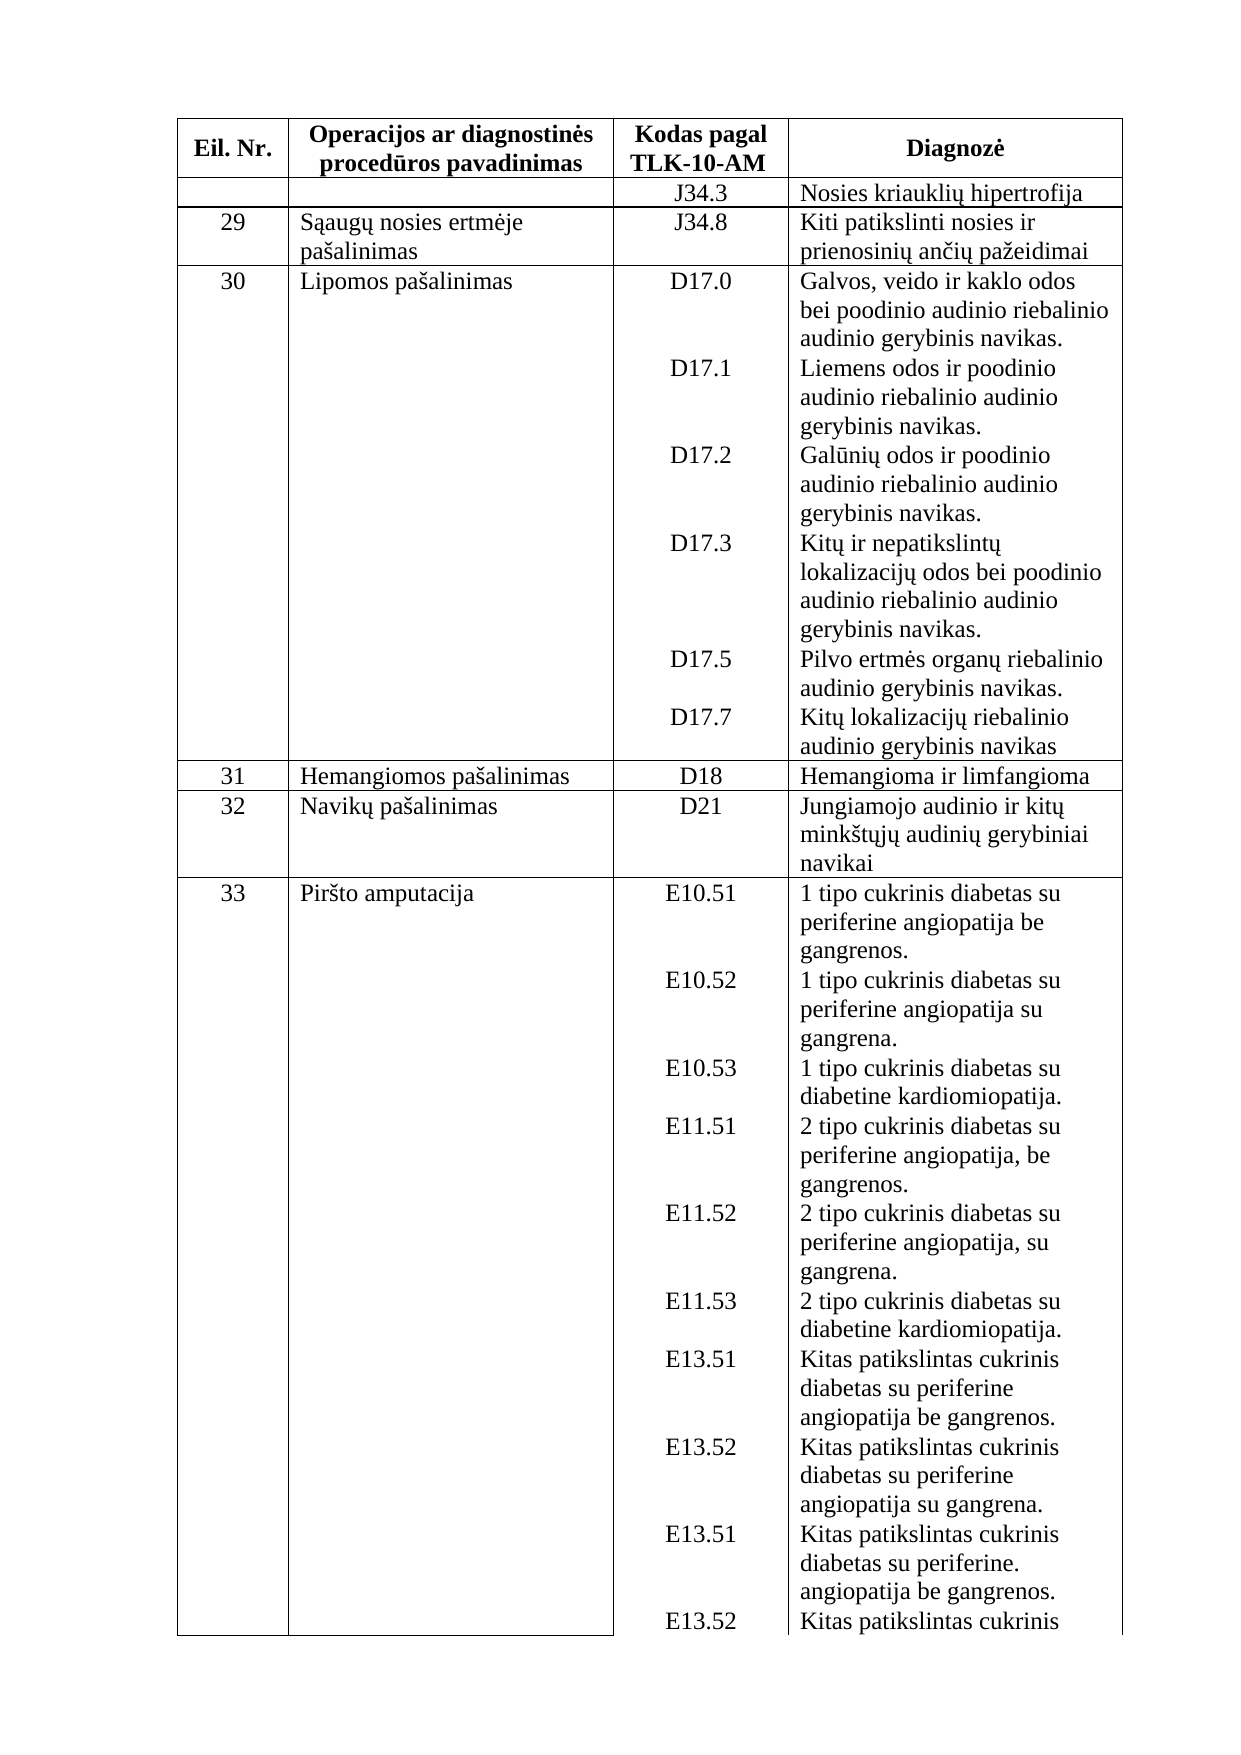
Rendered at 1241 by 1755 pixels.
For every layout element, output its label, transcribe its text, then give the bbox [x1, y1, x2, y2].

table_cell 33 [178, 878, 288, 1635]
table_cell E11.53 [614, 1285, 788, 1343]
table_header Diagnozė [789, 119, 1122, 177]
table_cell Kitas patikslintas cukrinis diabetas su periferine angiopatija su gangrena. [789, 1431, 1122, 1518]
table_cell 32 [178, 791, 288, 877]
table_cell Kitų lokalizacijų riebalinio audinio gerybinis navikas [789, 701, 1122, 760]
table_cell [178, 178, 288, 206]
table_cell E10.51 [614, 878, 788, 964]
table_cell 2 tipo cukrinis diabetas su diabetine kardiomiopatija. [789, 1285, 1122, 1343]
table_cell D17.1 [614, 352, 788, 439]
table_cell Hemangiomos pašalinimas [289, 761, 613, 790]
table_cell D21 [614, 791, 788, 877]
table_cell Navikų pašalinimas [289, 791, 613, 877]
table_header Eil. Nr. [178, 119, 288, 177]
table_cell 30 [178, 266, 288, 760]
table_cell Lipomos pašalinimas [289, 266, 613, 760]
table_header Kodas pagal TLK-10-AM [614, 119, 788, 177]
table_header Operacijos ar diagnostinės procedūros pavadinimas [289, 119, 613, 177]
table_cell J34.8 [614, 208, 788, 265]
table_cell E11.52 [614, 1198, 788, 1285]
table_cell E10.53 [614, 1052, 788, 1110]
table_cell Pilvo ertmės organų riebalinio audinio gerybinis navikas. [789, 643, 1122, 701]
table_cell Kitas patikslintas cukrinis [789, 1605, 1122, 1635]
table_cell Jungiamojo audinio ir kitų minkštųjų audinių gerybiniai navikai [789, 791, 1122, 877]
table_cell Kiti patikslinti nosies ir prienosinių ančių pažeidimai [789, 208, 1122, 265]
table_cell D17.0 [614, 266, 788, 352]
table_cell E11.51 [614, 1110, 788, 1197]
table_cell Hemangioma ir limfangioma [789, 761, 1122, 790]
table_cell 2 tipo cukrinis diabetas su periferine angiopatija, be gangrenos. [789, 1110, 1122, 1197]
table_cell E13.51 [614, 1518, 788, 1605]
table_cell J34.3 [614, 178, 788, 206]
table_cell Kitas patikslintas cukrinis diabetas su periferine angiopatija be gangrenos. [789, 1343, 1122, 1431]
table_cell Galvos, veido ir kaklo odos bei poodinio audinio riebalinio audinio gerybinis navikas. [789, 266, 1122, 352]
table_cell 1 tipo cukrinis diabetas su diabetine kardiomiopatija. [789, 1052, 1122, 1110]
table_cell [289, 178, 613, 206]
table_cell D17.7 [614, 701, 788, 760]
table_cell D17.2 [614, 440, 788, 527]
table_cell Nosies kriauklių hipertrofija [789, 178, 1122, 206]
table_cell 29 [178, 208, 288, 265]
table_cell 1 tipo cukrinis diabetas su periferine angiopatija su gangrena. [789, 964, 1122, 1052]
table_cell Kitas patikslintas cukrinis diabetas su periferine. angiopatija be gangrenos. [789, 1518, 1122, 1605]
table_cell Piršto amputacija [289, 878, 613, 1635]
table_cell D17.3 [614, 527, 788, 643]
table_cell Sąaugų nosies ertmėje pašalinimas [289, 208, 613, 265]
table_cell D17.5 [614, 643, 788, 701]
table_cell 31 [178, 761, 288, 790]
table_cell E10.52 [614, 964, 788, 1052]
table_cell E13.51 [614, 1343, 788, 1431]
table_cell 1 tipo cukrinis diabetas su periferine angiopatija be gangrenos. [789, 878, 1122, 964]
table_cell E13.52 [614, 1431, 788, 1518]
table_cell Galūnių odos ir poodinio audinio riebalinio audinio gerybinis navikas. [789, 440, 1122, 527]
table_cell Liemens odos ir poodinio audinio riebalinio audinio gerybinis navikas. [789, 352, 1122, 439]
table_cell D18 [614, 761, 788, 790]
table_cell 2 tipo cukrinis diabetas su periferine angiopatija, su gangrena. [789, 1198, 1122, 1285]
table_cell E13.52 [614, 1605, 788, 1635]
table_cell Kitų ir nepatikslintų lokalizacijų odos bei poodinio audinio riebalinio audinio gerybinis navikas. [789, 527, 1122, 643]
